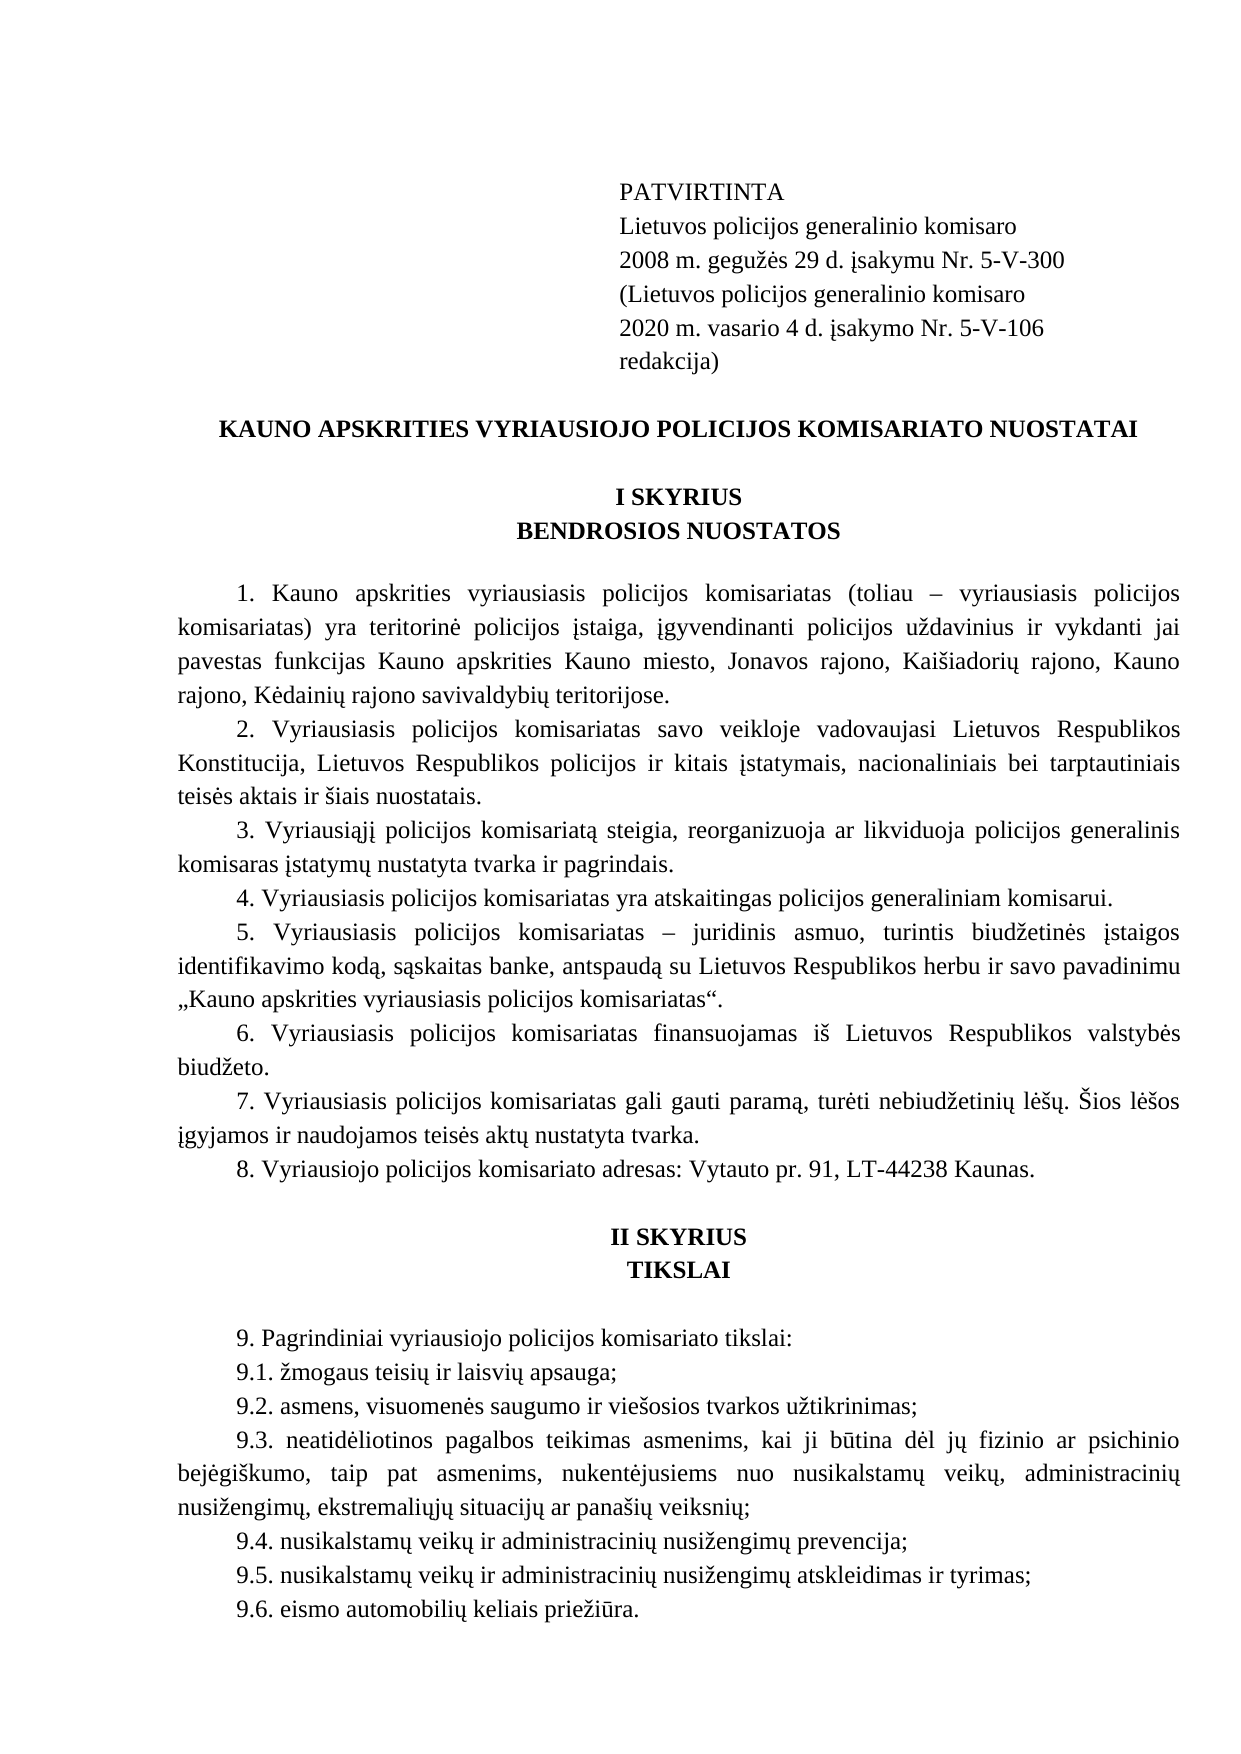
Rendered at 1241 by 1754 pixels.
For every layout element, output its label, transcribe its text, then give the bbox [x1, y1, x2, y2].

text 9.6. eismo automobilių keliais priežiūra. [177, 1594, 1181, 1623]
text 1. Kauno apskrities vyriausiasis policijos komisariatas (toliau – vyriausiasis policijos komisariatas) yra teritorinė policijos įstaiga, įgyvendinanti policijos uždavinius ir vykdanti jai pavestas funkcijas Kauno apskrities Kauno miesto, Jonavos rajono, Kaišiadorių rajono, Kauno rajono, Kėdainių rajono savivaldybių teritorijose. [177, 578, 1181, 709]
text 2. Vyriausiasis policijos komisariatas savo veikloje vadovaujasi Lietuvos Respublikos Konstitucija, Lietuvos Respublikos policijos ir kitais įstatymais, nacionaliniais bei tarptautiniais teisės aktais ir šiais nuostatais. [177, 714, 1181, 810]
text (Lietuvos policijos generalinio komisaro [619, 279, 1181, 307]
text 9.4. nusikalstamų veikų ir administracinių nusižengimų prevencija; [177, 1526, 1181, 1555]
text TIKSLAI [176, 1255, 1181, 1284]
text 3. Vyriausiąjį policijos komisariatą steigia, reorganizuoja ar likviduoja policijos generalinis komisaras įstatymų nustatyta tvarka ir pagrindais. [177, 815, 1181, 878]
text 8. Vyriausiojo policijos komisariato adresas: Vytauto pr. 91, LT-44238 Kaunas. [177, 1154, 1181, 1183]
text redakcija) [619, 346, 1181, 375]
text 9.5. nusikalstamų veikų ir administracinių nusižengimų atskleidimas ir tyrimas; [177, 1560, 1181, 1589]
text 9.2. asmens, visuomenės saugumo ir viešosios tvarkos užtikrinimas; [177, 1391, 1181, 1419]
text 5. Vyriausiasis policijos komisariatas – juridinis asmuo, turintis biudžetinės įstaigos identifikavimo kodą, sąskaitas banke, antspaudą su Lietuvos Respublikos herbu ir savo pavadinimu „Kauno apskrities vyriausiasis policijos komisariatas“. [177, 917, 1181, 1013]
text 9.1. žmogaus teisių ir laisvių apsauga; [177, 1357, 1181, 1386]
text 7. Vyriausiasis policijos komisariatas gali gauti paramą, turėti nebiudžetinių lėšų. Šios lėšos įgyjamos ir naudojamos teisės aktų nustatyta tvarka. [177, 1086, 1181, 1149]
text KAUNO APSKRITIES VYRIAUSIOJO POLICIJOS KOMISARIATO NUOSTATAI [176, 414, 1181, 443]
text 9. Pagrindiniai vyriausiojo policijos komisariato tikslai: [177, 1323, 1181, 1352]
text 9.3. neatidėliotinos pagalbos teikimas asmenims, kai ji būtina dėl jų fizinio ar psichinio bejėgiškumo, taip pat asmenims, nukentėjusiems nuo nusikalstamų veikų, administracinių nusižengimų, ekstremaliųjų situacijų ar panašių veiksnių; [177, 1425, 1181, 1521]
text II SKYRIUS [176, 1222, 1181, 1250]
text 2008 m. gegužės 29 d. įsakymu Nr. 5-V-300 [619, 245, 1181, 274]
text PATVIRTINTA [619, 177, 1181, 206]
text BENDROSIOS NUOSTATOS [176, 516, 1181, 544]
text 2020 m. vasario 4 d. įsakymo Nr. 5-V-106 [619, 313, 1181, 341]
text I SKYRIUS [176, 482, 1181, 511]
text 6. Vyriausiasis policijos komisariatas finansuojamas iš Lietuvos Respublikos valstybės biudžeto. [177, 1018, 1181, 1081]
text Lietuvos policijos generalinio komisaro [619, 211, 1181, 240]
text 4. Vyriausiasis policijos komisariatas yra atskaitingas policijos generaliniam komisarui. [177, 883, 1181, 912]
